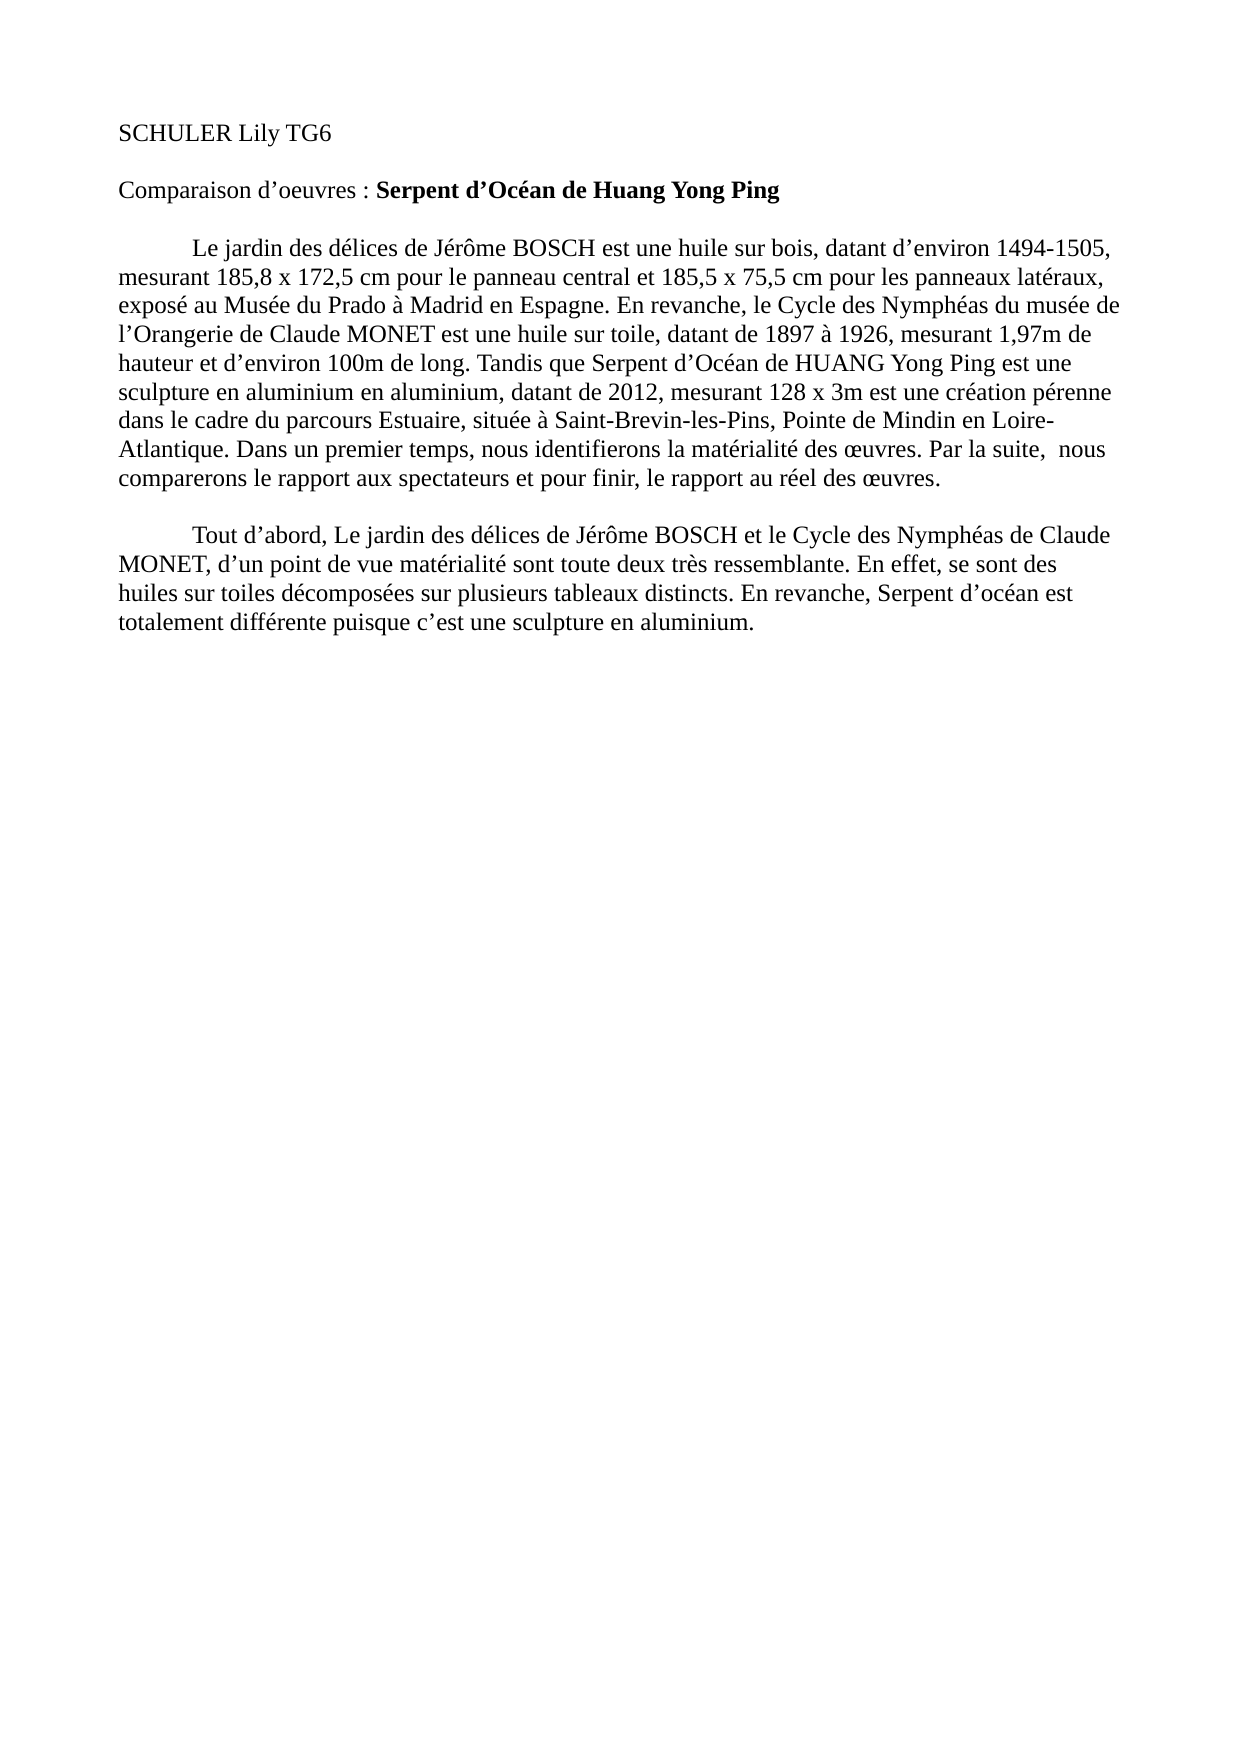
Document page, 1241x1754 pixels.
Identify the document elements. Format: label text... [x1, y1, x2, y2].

text SCHULER Lily TG6 [118, 118, 1122, 147]
text Le jardin des délices de Jérôme BOSCH est une huile sur bois, datant d’environ 1494-1505, mesurant 185,8 x 172,5 cm pour le panneau central et 185,5 x 75,5 cm pour les panneaux latéraux, exposé au Musée du Prado à Madrid en Espagne. En revanche, le Cycle des Nymphéas du musée de l’Orangerie de Claude MONET est une huile sur toile, datant de 1897 à 1926, mesurant 1,97m de hauteur et d’environ 100m de long. Tandis que Serpent d’Océan de HUANG Yong Ping est une sculpture en aluminium en aluminium, datant de 2012, mesurant 128 x 3m est une création pérenne dans le cadre du parcours Estuaire, située à Saint-Brevin-les-Pins, Pointe de Mindin en Loire-Atlantique. Dans un premier temps, nous identifierons la matérialité des œuvres. Par la suite, nous comparerons le rapport aux spectateurs et pour finir, le rapport au réel des œuvres. [118, 233, 1122, 492]
text Comparaison d’oeuvres : Serpent d’Océan de Huang Yong Ping [118, 176, 1122, 204]
text Tout d’abord, Le jardin des délices de Jérôme BOSCH et le Cycle des Nymphéas de Claude MONET, d’un point de vue matérialité sont toute deux très ressemblante. En effet, se sont des huiles sur toiles décomposées sur plusieurs tableaux distincts. En revanche, Serpent d’océan est totalement différente puisque c’est une sculpture en aluminium. [118, 521, 1122, 636]
